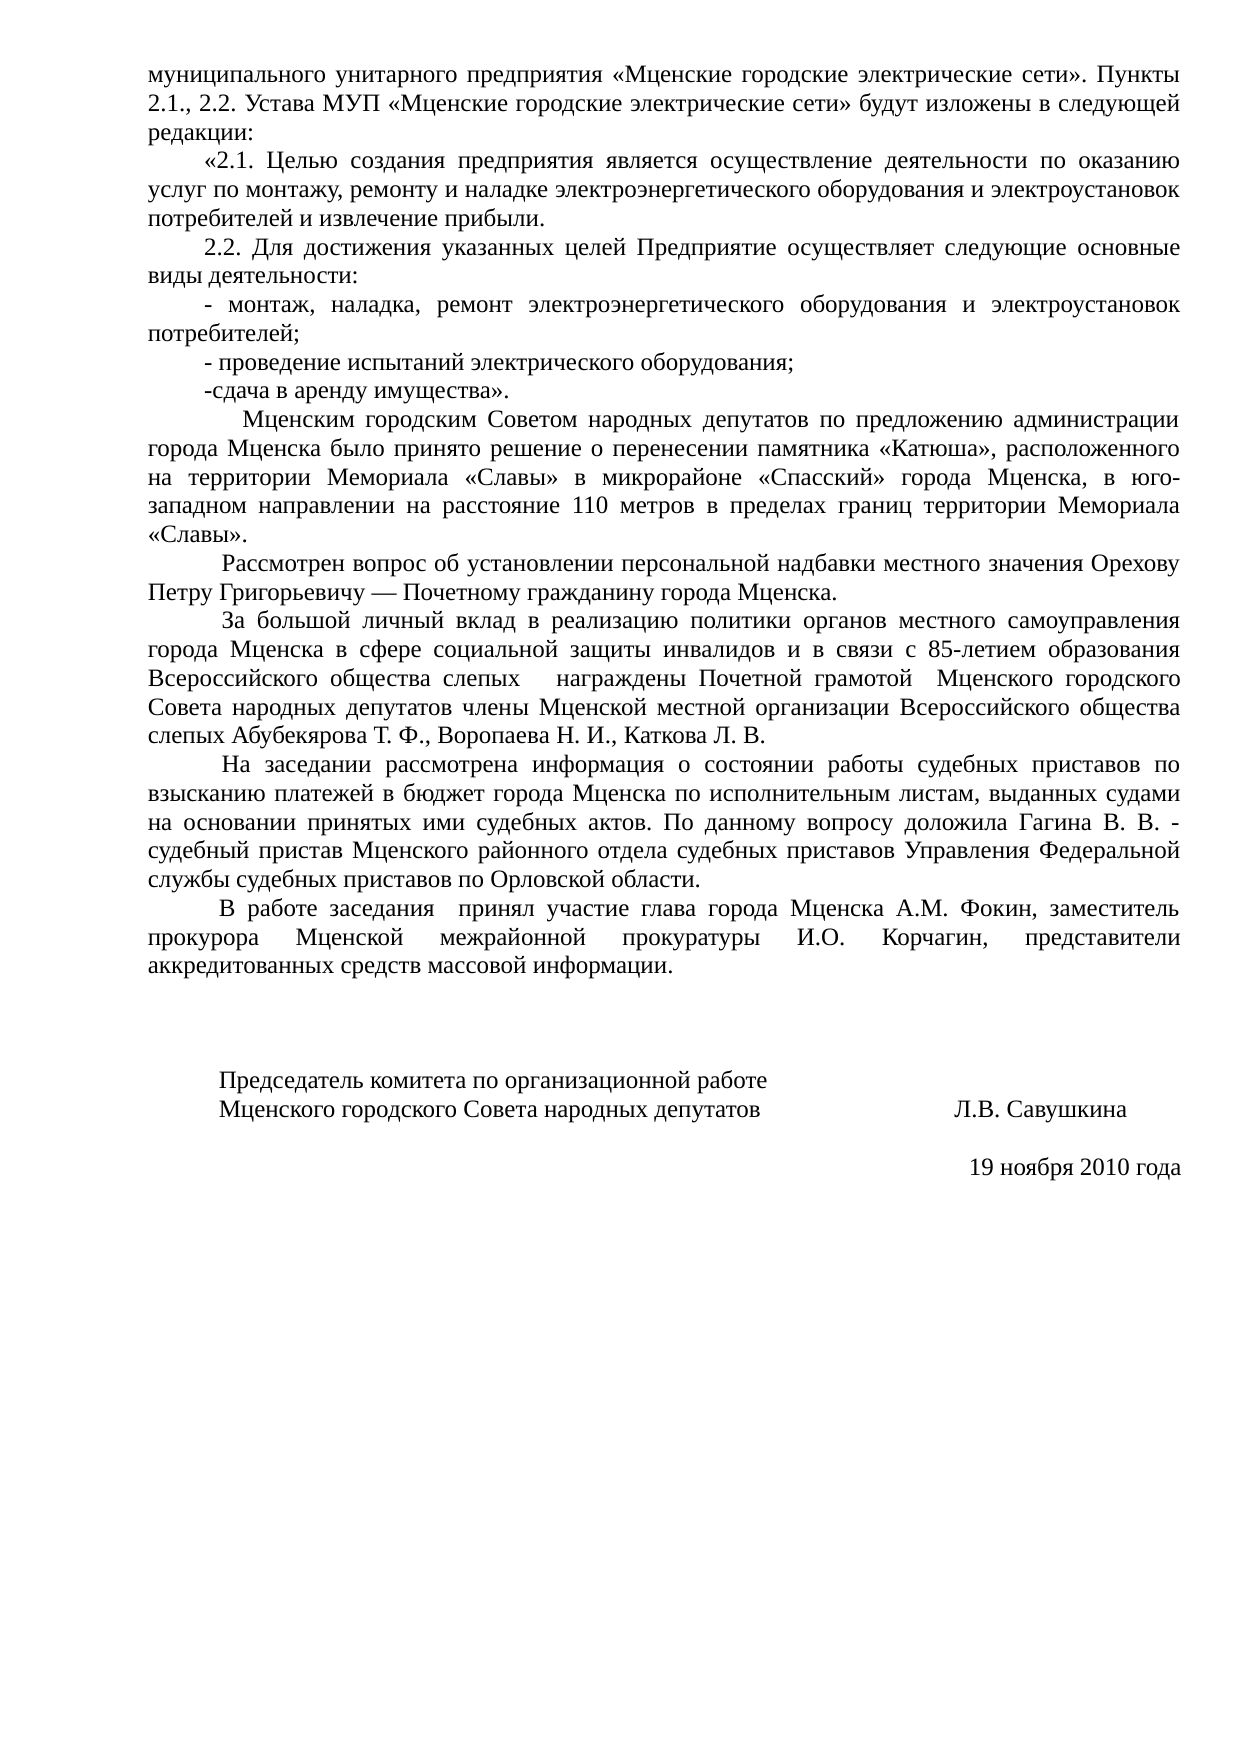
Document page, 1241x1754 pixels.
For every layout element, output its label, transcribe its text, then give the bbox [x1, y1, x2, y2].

text 19 ноября 2010 года [148, 1152, 1181, 1180]
text -сдача в аренду имущества». [148, 375, 1181, 404]
text «2.1. Целью создания предприятия является осуществление деятельности по оказанию услуг по монтажу, ремонту и наладке электроэнергетического оборудования и электроустановок потребителей и извлечение прибыли. [148, 145, 1181, 232]
text За большой личный вклад в реализацию политики органов местного самоуправления города Мценска в сфере социальной защиты инвалидов и в связи с 85-летием образования Всероссийского общества слепых награждены Почетной грамотой Мценского городского Совета народных депутатов члены Мценской местной организации Всероссийского общества слепых Абубекярова Т. Ф., Воропаева Н. И., Каткова Л. В. [148, 605, 1181, 749]
text В работе заседания принял участие глава города Мценска А.М. Фокин, заместитель прокурора Мценской межрайонной прокуратуры И.О. Корчагин, представители аккредитованных средств массовой информации. [148, 893, 1181, 979]
text Рассмотрен вопрос об установлении персональной надбавки местного значения Орехову Петру Григорьевичу — Почетному гражданину города Мценска. [148, 548, 1181, 605]
text - проведение испытаний электрического оборудования; [148, 347, 1181, 375]
text Председатель комитета по организационной работе [148, 1065, 1181, 1094]
text Мценского городского Совета народных депутатов Л.В. Савушкина [148, 1094, 1181, 1123]
list Мценским городским Советом народных депутатов по предложению администрации города Мценска было принято решение о перенесении памятника «Катюша», расположенного на территории Мемориала «Славы» в микрорайоне «Спасский» города Мценска, в юго-западном направлении на расстояние 110 метров в пределах границ территории Мемориала «Славы». [148, 404, 1181, 548]
text муниципального унитарного предприятия «Мценские городские электрические сети». Пункты 2.1., 2.2. Устава МУП «Мценские городские электрические сети» будут изложены в следующей редакции: [148, 59, 1181, 145]
text - монтаж, наладка, ремонт электроэнергетического оборудования и электроустановок потребителей; [148, 289, 1181, 347]
text 2.2. Для достижения указанных целей Предприятие осуществляет следующие основные виды деятельности: [148, 232, 1181, 289]
text На заседании рассмотрена информация о состоянии работы судебных приставов по взысканию платежей в бюджет города Мценска по исполнительным листам, выданных судами на основании принятых ими судебных актов. По данному вопросу доложила Гагина В. В. - судебный пристав Мценского районного отдела судебных приставов Управления Федеральной службы судебных приставов по Орловской области. [148, 749, 1181, 893]
